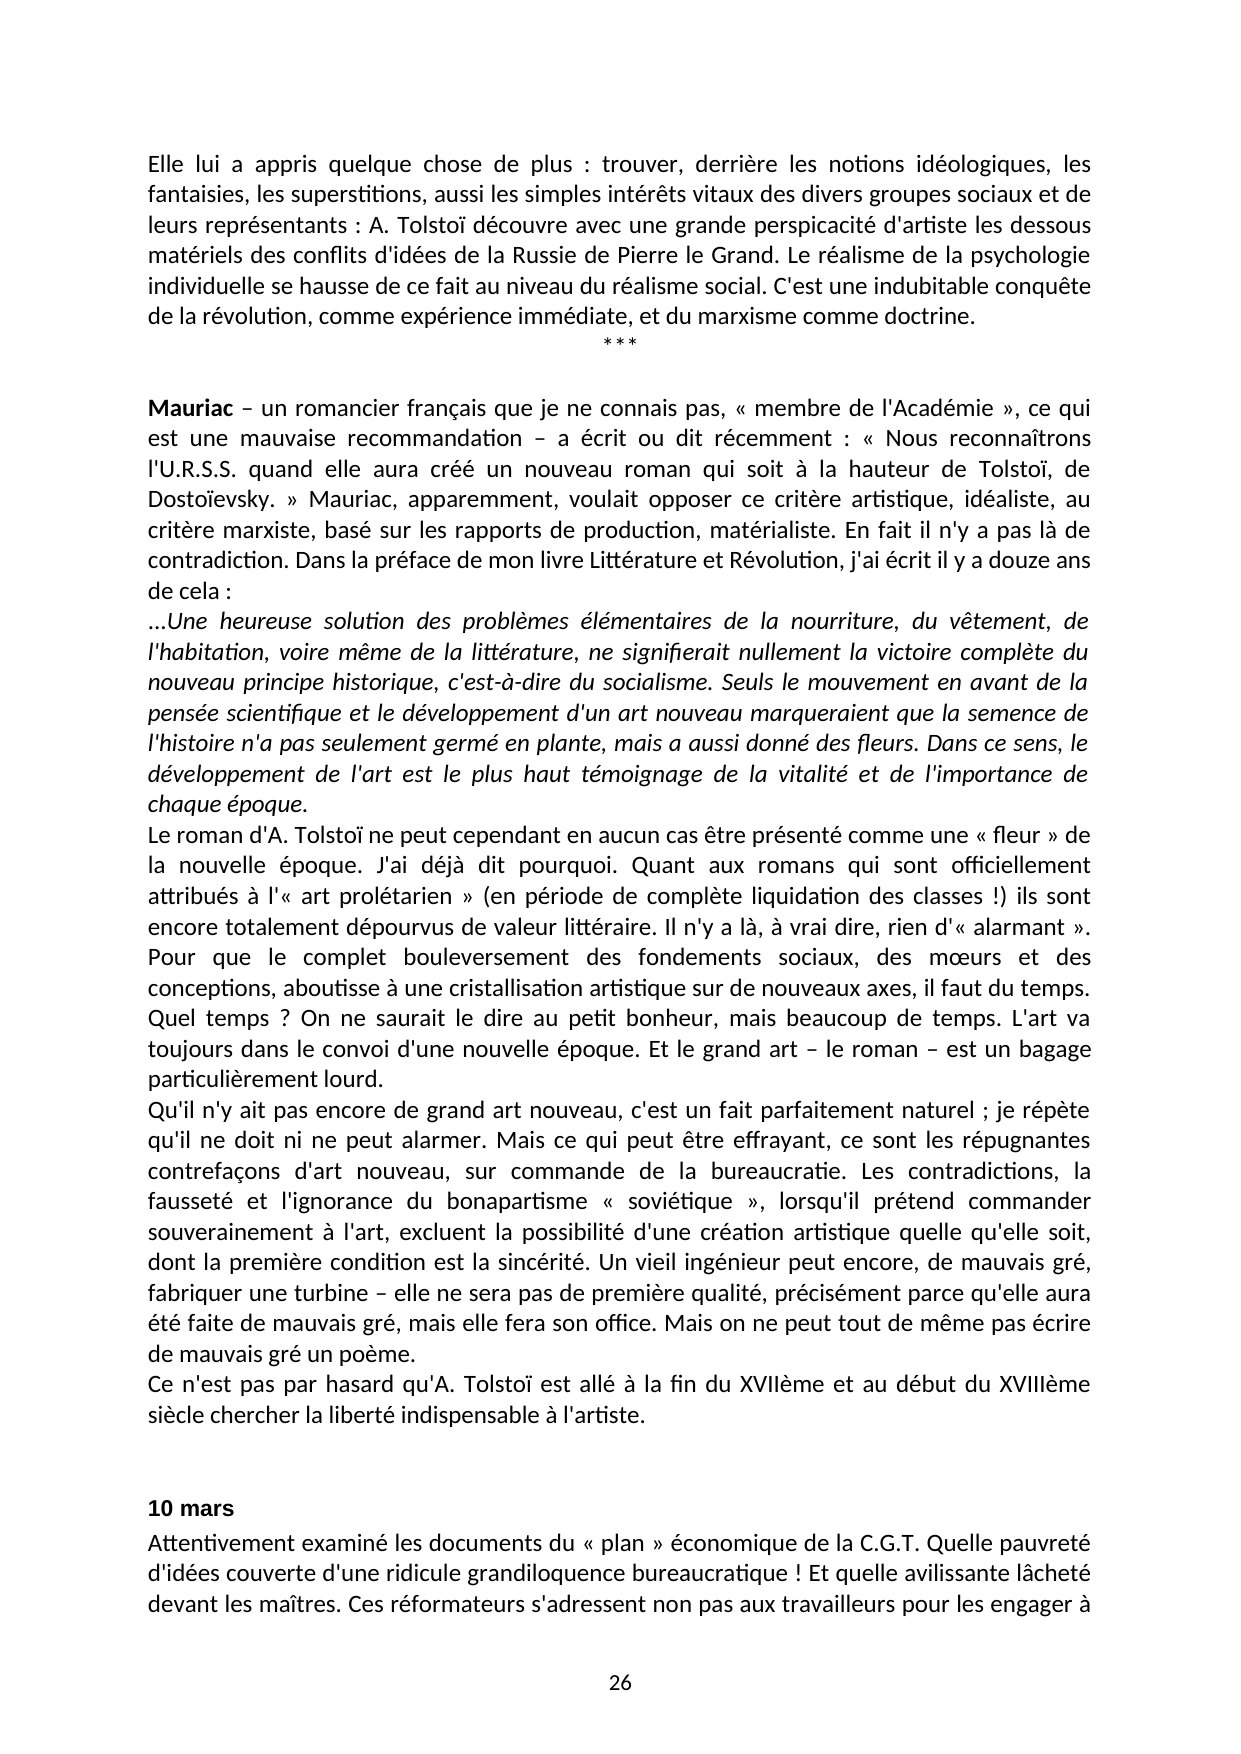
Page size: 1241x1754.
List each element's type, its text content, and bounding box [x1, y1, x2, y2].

text Attentivement examiné les documents du « plan » économique de la C.G.T. Quelle pauvreté d'idées couverte d'une ridicule grandiloquence bureaucratique ! Et quelle avilissante lâcheté devant les maîtres. Ces réformateurs s'adressent non pas aux travailleurs pour les engager à [148, 1527, 1093, 1619]
text Elle lui a appris quelque chose de plus : trouver, derrière les notions idéologiques, les fantaisies, les superstitions, aussi les simples intérêts vitaux des divers groupes sociaux et de leurs représentants : A. Tolstoï découvre avec une grande perspicacité d'artiste les dessous matériels des conflits d'idées de la Russie de Pierre le Grand. Le réalisme de la psychologie individuelle se hausse de ce fait au niveau du réalisme social. C'est une indubitable conquête de la révolution, comme expérience immédiate, et du marxisme comme doctrine. [148, 148, 1093, 331]
subtitle 10 mars [148, 1495, 1093, 1521]
text Qu'il n'y ait pas encore de grand art nouveau, c'est un fait parfaitement naturel ; je répète qu'il ne doit ni ne peut alarmer. Mais ce qui peut être effrayant, ce sont les répugnantes contrefaçons d'art nouveau, sur commande de la bureaucratie. Les contradictions, la fausseté et l'ignorance du bonapartisme « soviétique », lorsqu'il prétend commander souverainement à l'art, excluent la possibilité d'une création artistique quelle qu'elle soit, dont la première condition est la sincérité. Un vieil ingénieur peut encore, de mauvais gré, fabriquer une turbine – elle ne sera pas de première qualité, précisément parce qu'elle aura été faite de mauvais gré, mais elle fera son office. Mais on ne peut tout de même pas écrire de mauvais gré un poème. [148, 1094, 1093, 1368]
text Ce n'est pas par hasard qu'A. Tolstoï est allé à la fin du XVIIème et au début du XVIIIème siècle chercher la liberté indispensable à l'artiste. [148, 1368, 1093, 1429]
text ...Une heureuse solution des problèmes élémentaires de la nourriture, du vêtement, de l'habitation, voire même de la littérature, ne signifierait nullement la victoire complète du nouveau principe historique, c'est-à-dire du socialisme. Seuls le mouvement en avant de la pensée scientifique et le développement d'un art nouveau marqueraient que la semence de l'histoire n'a pas seulement germé en plante, mais a aussi donné des fleurs. Dans ce sens, le développement de l'art est le plus haut témoignage de la vitalité et de l'importance de chaque époque. [148, 606, 1093, 819]
text Le roman d'A. Tolstoï ne peut cependant en aucun cas être présenté comme une « fleur » de la nouvelle époque. J'ai déjà dit pourquoi. Quant aux romans qui sont officiellement attribués à l'« art prolétarien » (en période de complète liquidation des classes !) ils sont encore totalement dépourvus de valeur littéraire. Il n'y a là, à vrai dire, rien d'« alarmant ». Pour que le complet bouleversement des fondements sociaux, des mœurs et des conceptions, aboutisse à une cristallisation artistique sur de nouveaux axes, il faut du temps. Quel temps ? On ne saurait le dire au petit bonheur, mais beaucoup de temps. L'art va toujours dans le convoi d'une nouvelle époque. Et le grand art – le roman – est un bagage particulièrement lourd. [148, 819, 1093, 1094]
text *** [148, 331, 1093, 361]
text Mauriac – un romancier français que je ne connais pas, « membre de l'Académie », ce qui est une mauvaise recommandation – a écrit ou dit récemment : « Nous reconnaîtrons l'U.R.S.S. quand elle aura créé un nouveau roman qui soit à la hauteur de Tolstoï, de Dostoïevsky. » Mauriac, apparemment, voulait opposer ce critère artistique, idéaliste, au critère marxiste, basé sur les rapports de production, matérialiste. En fait il n'y a pas là de contradiction. Dans la préface de mon livre Littérature et Révolution, j'ai écrit il y a douze ans de cela : [148, 392, 1093, 606]
